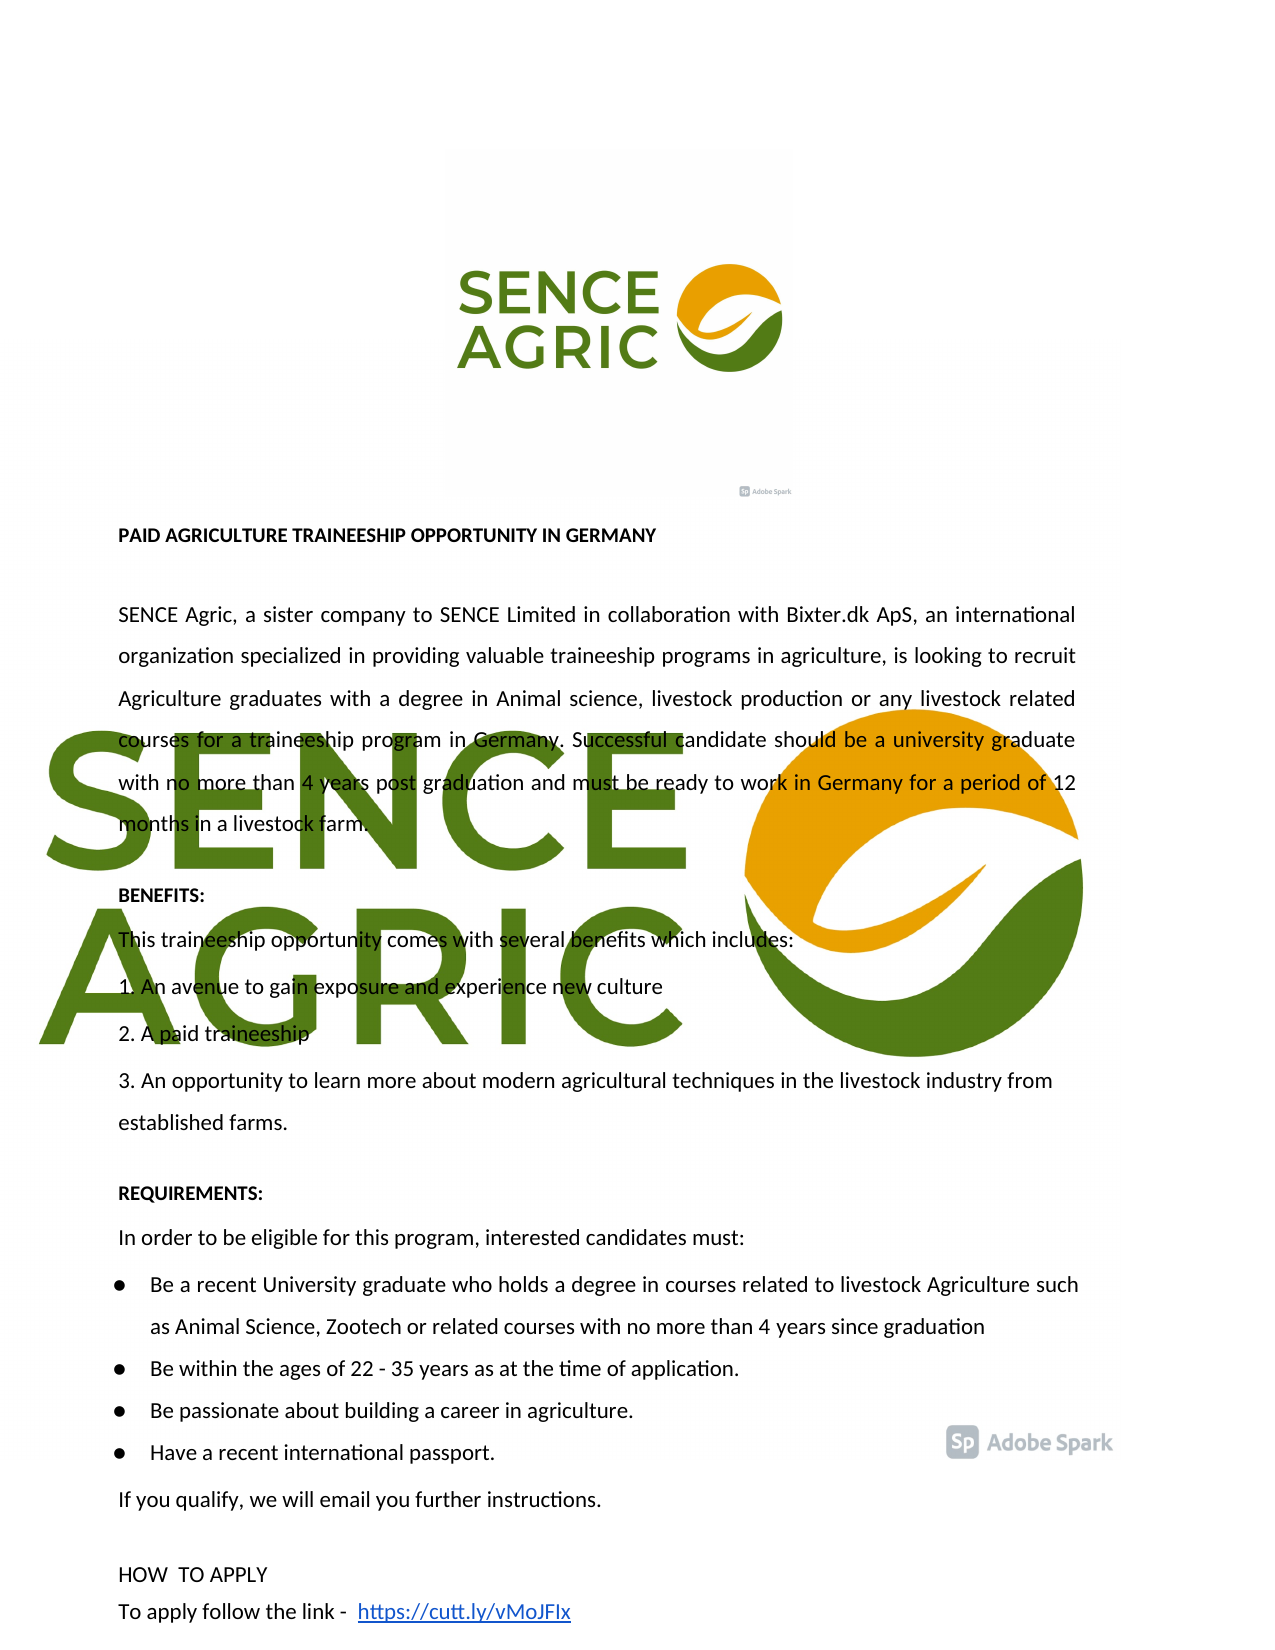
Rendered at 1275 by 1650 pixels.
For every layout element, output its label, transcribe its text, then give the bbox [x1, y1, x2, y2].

text If you qualify, we will email you further instructions. [118, 1485, 1082, 1513]
picture [0, 149, 1121, 1460]
text 2. A paid traineeship [118, 1019, 959, 1047]
text HOW TO APPLY [118, 1560, 1082, 1588]
text PAID AGRICULTURE TRAINEESHIP OPPORTUNITY IN GERMANY [118, 522, 1120, 548]
text 1. An avenue to gain exposure and experience new culture [118, 972, 1120, 1000]
text 3. An opportunity to learn more about modern agricultural techniques in the livestock industry from established farms. [118, 1066, 1055, 1136]
text To apply follow the link - https://cutt.ly/vMoJFIx [118, 1597, 1082, 1625]
list Have a recent international passport. [112, 1438, 1082, 1466]
text SENCE Agric, a sister company to SENCE Limited in collaboration with Bixter.dk ApS, an international organization specialized in providing valuable traineeship programs in agriculture, is looking to recruit Agriculture graduates with a degree in Animal science, livestock production or any livestock related courses for a traineeship program in Germany. Successful candidate should be a university graduate with no more than 4 years post graduation and must be ready to work in Germany for a period of 12 months in a livestock farm. [118, 600, 1078, 838]
text REQUIREMENTS: [118, 1180, 1120, 1206]
text In order to be eligible for this program, interested candidates must: [118, 1223, 1120, 1251]
list Be within the ages of 22 - 35 years as at the time of application. [112, 1354, 1082, 1382]
list Be a recent University graduate who holds a degree in courses related to livestock Agriculture such as Animal Science, Zootech or related courses with no more than 4 years since graduation [112, 1270, 1082, 1340]
list Be passionate about building a career in agriculture. [112, 1396, 1082, 1424]
text BENEFITS: [118, 882, 1120, 908]
text This traineeship opportunity comes with several benefits which includes: [118, 925, 1120, 953]
